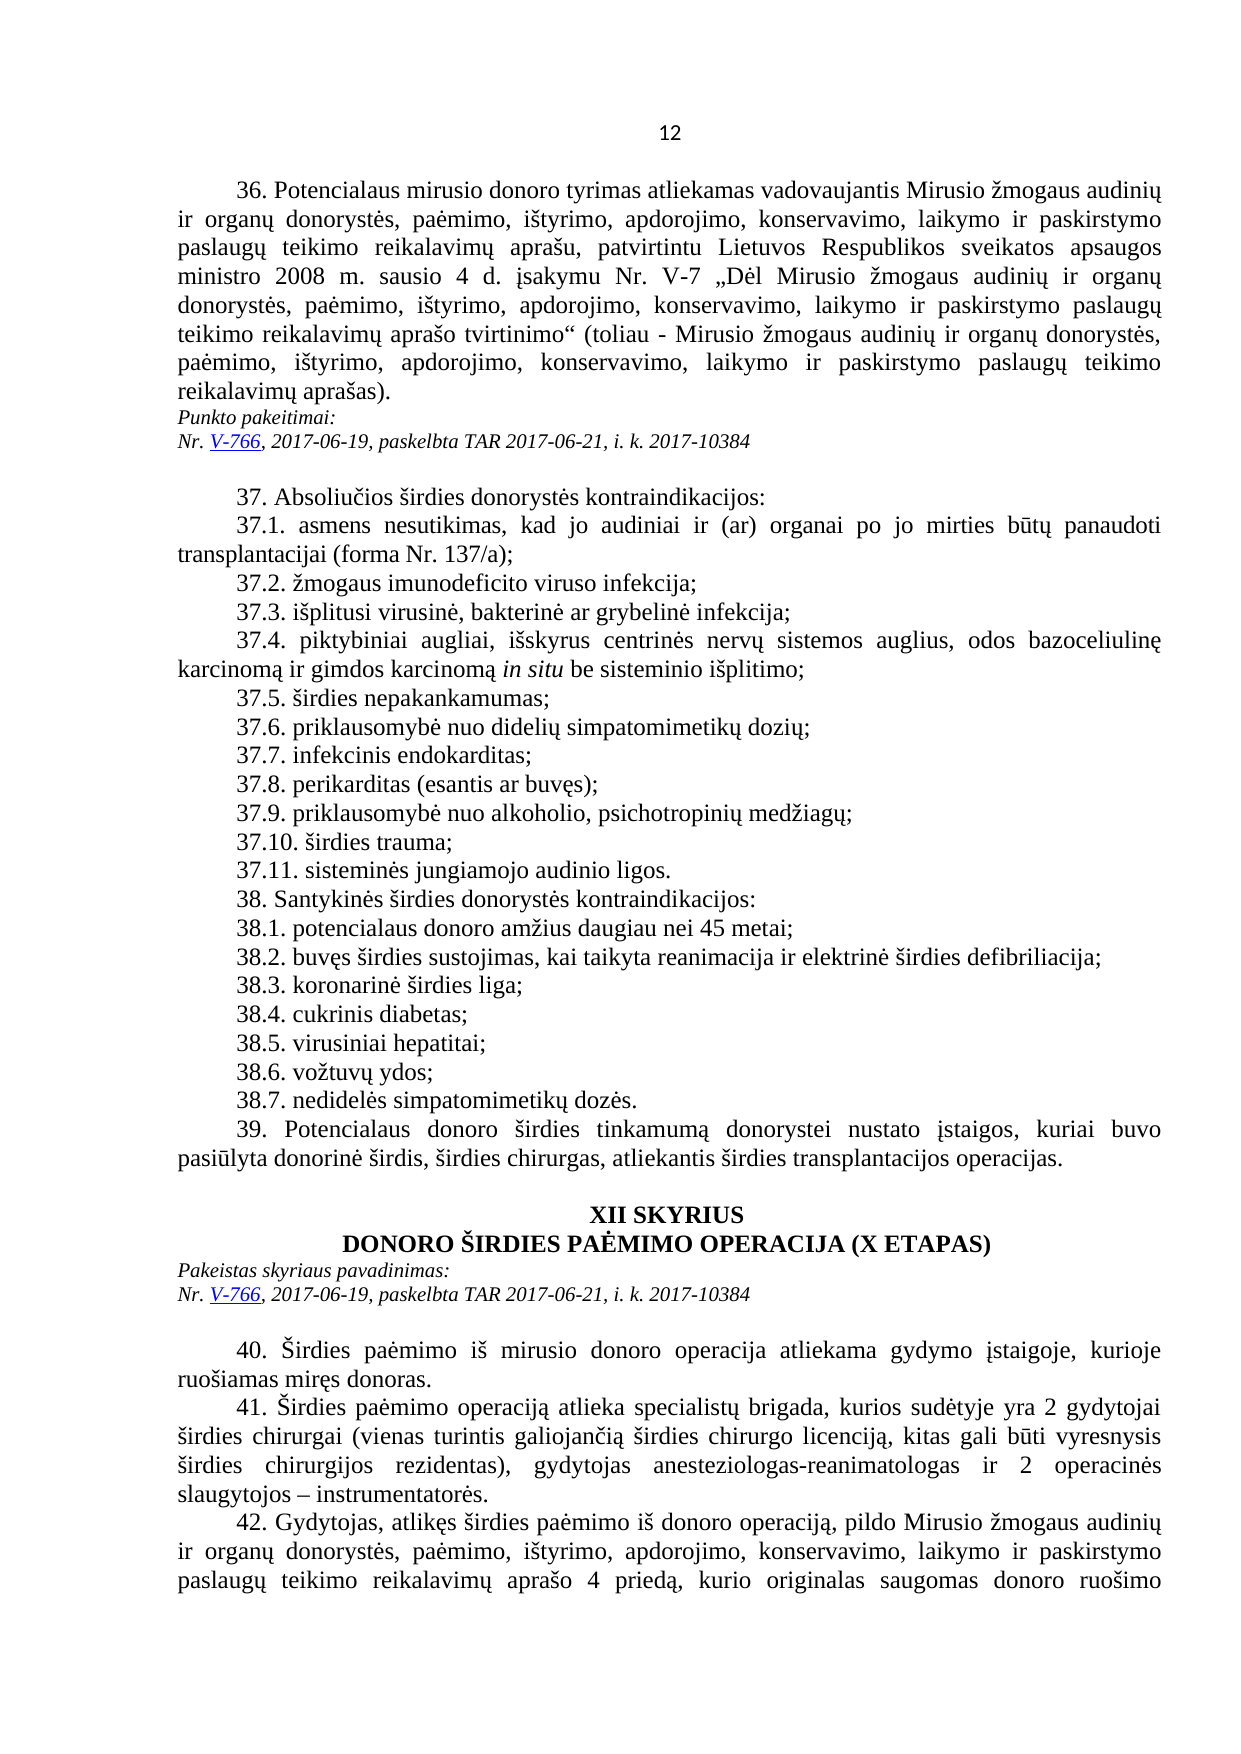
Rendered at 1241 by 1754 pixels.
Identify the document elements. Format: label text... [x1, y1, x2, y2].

text 37.10. širdies trauma; [177, 827, 1162, 856]
text Nr. V-766, 2017-06-19, paskelbta TAR 2017-06-21, i. k. 2017-10384 [177, 1282, 1162, 1306]
text 37.5. širdies nepakankamumas; [177, 683, 1162, 712]
text Nr. V-766, 2017-06-19, paskelbta TAR 2017-06-21, i. k. 2017-10384 [177, 429, 1162, 453]
text 37.6. priklausomybė nuo didelių simpatomimetikų dozių; [177, 712, 1162, 741]
text 38.7. nedidelės simpatomimetikų dozės. [177, 1086, 1162, 1114]
text 40. Širdies paėmimo iš mirusio donoro operacija atliekama gydymo įstaigoje, kurioje ruošiamas miręs donoras. [177, 1335, 1162, 1392]
text 37.2. žmogaus imunodeficito viruso infekcija; [177, 568, 1162, 597]
text 38.3. koronarinė širdies liga; [177, 971, 1162, 999]
text 37.7. infekcinis endokarditas; [177, 741, 1162, 769]
text 37.3. išplitusi virusinė, bakterinė ar grybelinė infekcija; [177, 597, 1162, 626]
text Punkto pakeitimai: [177, 405, 1162, 429]
text 42. Gydytojas, atlikęs širdies paėmimo iš donoro operaciją, pildo Mirusio žmogaus audinių ir organų donorystės, paėmimo, ištyrimo, apdorojimo, konservavimo, laikymo ir paskirstymo paslaugų teikimo reikalavimų aprašo 4 priedą, kurio originalas saugomas donoro ruošimo [177, 1507, 1162, 1594]
text 37.8. perikarditas (esantis ar buvęs); [177, 769, 1162, 798]
text 38.1. potencialaus donoro amžius daugiau nei 45 metai; [177, 913, 1162, 942]
text 41. Širdies paėmimo operaciją atlieka specialistų brigada, kurios sudėtyje yra 2 gydytojai širdies chirurgai (vienas turintis galiojančią širdies chirurgo licenciją, kitas gali būti vyresnysis širdies chirurgijos rezidentas), gydytojas anesteziologas-reanimatologas ir 2 operacinės slaugytojos – instrumentatorės. [177, 1392, 1162, 1507]
text 39. Potencialaus donoro širdies tinkamumą donorystei nustato įstaigos, kuriai buvo pasiūlyta donorinė širdis, širdies chirurgas, atliekantis širdies transplantacijos operacijas. [177, 1114, 1162, 1172]
text Pakeistas skyriaus pavadinimas: [177, 1258, 1162, 1282]
text XII SKYRIUS DONORO ŠIRDIES PAĖMIMO OPERACIJA (X ETAPAS) [177, 1201, 1162, 1258]
text 37.4. piktybiniai augliai, išskyrus centrinės nervų sistemos auglius, odos bazoceliulinę karcinomą ir gimdos karcinomą in situ be sisteminio išplitimo; [177, 626, 1162, 683]
text 37.9. priklausomybė nuo alkoholio, psichotropinių medžiagų; [177, 798, 1162, 827]
text 38. Santykinės širdies donorystės kontraindikacijos: [177, 884, 1162, 913]
text 38.2. buvęs širdies sustojimas, kai taikyta reanimacija ir elektrinė širdies defibriliacija; [177, 942, 1162, 971]
text 37. Absoliučios širdies donorystės kontraindikacijos: [177, 482, 1162, 511]
text 38.6. vožtuvų ydos; [177, 1057, 1162, 1086]
text 38.4. cukrinis diabetas; [177, 999, 1162, 1028]
text 37.11. sisteminės jungiamojo audinio ligos. [177, 856, 1162, 884]
text 36. Potencialaus mirusio donoro tyrimas atliekamas vadovaujantis Mirusio žmogaus audinių ir organų donorystės, paėmimo, ištyrimo, apdorojimo, konservavimo, laikymo ir paskirstymo paslaugų teikimo reikalavimų aprašu, patvirtintu Lietuvos Respublikos sveikatos apsaugos ministro 2008 m. sausio 4 d. įsakymu Nr. V-7 „Dėl Mirusio žmogaus audinių ir organų donorystės, paėmimo, ištyrimo, apdorojimo, konservavimo, laikymo ir paskirstymo paslaugų teikimo reikalavimų aprašo tvirtinimo“ (toliau - Mirusio žmogaus audinių ir organų donorystės, paėmimo, ištyrimo, apdorojimo, konservavimo, laikymo ir paskirstymo paslaugų teikimo reikalavimų aprašas). [177, 175, 1162, 405]
text 38.5. virusiniai hepatitai; [177, 1028, 1162, 1057]
text 37.1. asmens nesutikimas, kad jo audiniai ir (ar) organai po jo mirties būtų panaudoti transplantacijai (forma Nr. 137/a); [177, 511, 1162, 568]
